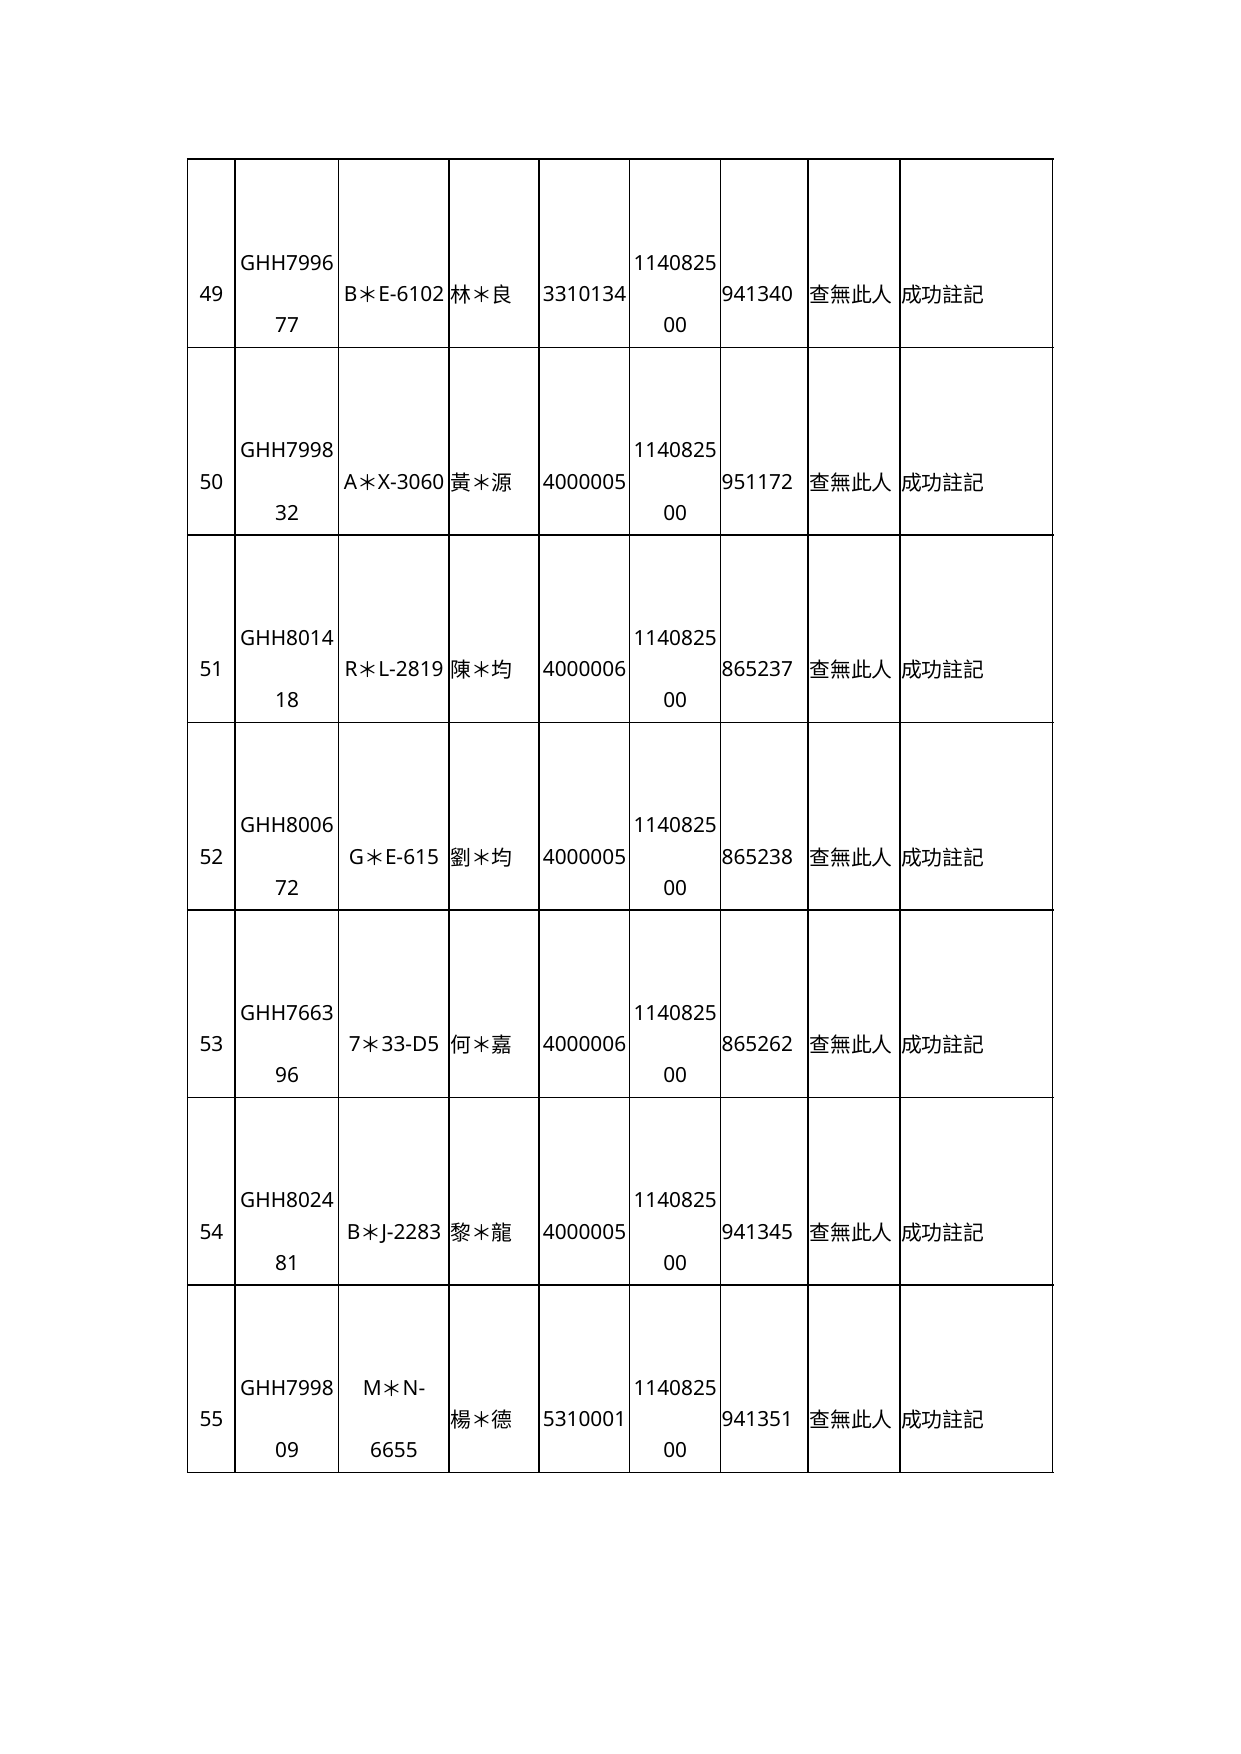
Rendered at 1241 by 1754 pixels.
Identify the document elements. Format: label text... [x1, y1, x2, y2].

table_cell 黃＊源 [450, 348, 538, 534]
table_cell 4000006 [540, 536, 629, 722]
table_cell 114082500 [630, 723, 720, 909]
table_cell 114082500 [630, 348, 720, 534]
table_cell GHH802481 [236, 1098, 338, 1284]
table_cell 114082500 [630, 1098, 720, 1284]
table_cell 114082500 [630, 1286, 720, 1472]
table_cell 何＊嘉 [450, 911, 538, 1097]
table_cell 941345 [721, 1098, 807, 1284]
table_cell GHH799677 [236, 160, 338, 347]
table_cell 劉＊均 [450, 723, 538, 909]
table_cell 成功註記 [901, 160, 1052, 347]
table_cell 951172 [721, 348, 807, 534]
table_cell 941351 [721, 1286, 807, 1472]
table_cell 查無此人 [809, 1098, 899, 1284]
table_cell 5310001 [540, 1286, 629, 1472]
table_cell B＊J-2283 [339, 1098, 448, 1284]
table_cell 4000005 [540, 723, 629, 909]
table_cell 865262 [721, 911, 807, 1097]
table_cell 4000006 [540, 911, 629, 1097]
table_cell 成功註記 [901, 348, 1052, 534]
table_cell 陳＊均 [450, 536, 538, 722]
table_cell 114082500 [630, 536, 720, 722]
table_cell 林＊良 [450, 160, 538, 347]
table_cell 成功註記 [901, 1286, 1052, 1472]
table_cell 黎＊龍 [450, 1098, 538, 1284]
table_cell 查無此人 [809, 723, 899, 909]
table_cell 成功註記 [901, 911, 1052, 1097]
table_cell GHH800672 [236, 723, 338, 909]
table_cell M＊N-6655 [339, 1286, 448, 1472]
table_cell B＊E-6102 [339, 160, 448, 347]
table_cell 114082500 [630, 911, 720, 1097]
table_cell 50 [188, 348, 234, 534]
table_cell 52 [188, 723, 234, 909]
table_cell 查無此人 [809, 160, 899, 347]
table_cell G＊E-615 [339, 723, 448, 909]
table_cell 51 [188, 536, 234, 722]
table_cell 4000005 [540, 348, 629, 534]
table_cell 53 [188, 911, 234, 1097]
table_cell 查無此人 [809, 911, 899, 1097]
table_cell GHH766396 [236, 911, 338, 1097]
table_cell 成功註記 [901, 723, 1052, 909]
table_cell 成功註記 [901, 1098, 1052, 1284]
table_cell 查無此人 [809, 536, 899, 722]
table_cell 查無此人 [809, 348, 899, 534]
table_cell A＊X-3060 [339, 348, 448, 534]
table_cell 7＊33-D5 [339, 911, 448, 1097]
table_cell 楊＊德 [450, 1286, 538, 1472]
table_cell R＊L-2819 [339, 536, 448, 722]
table_cell 114082500 [630, 160, 720, 347]
table_cell 成功註記 [901, 536, 1052, 722]
table_cell 941340 [721, 160, 807, 347]
table_cell 54 [188, 1098, 234, 1284]
table_cell GHH801418 [236, 536, 338, 722]
table_cell GHH799809 [236, 1286, 338, 1472]
table_cell 55 [188, 1286, 234, 1472]
table_cell 865237 [721, 536, 807, 722]
table_cell 4000005 [540, 1098, 629, 1284]
table_cell GHH799832 [236, 348, 338, 534]
table_cell 865238 [721, 723, 807, 909]
table_cell 查無此人 [809, 1286, 899, 1472]
table_cell 49 [188, 160, 234, 347]
table_cell 3310134 [540, 160, 629, 347]
